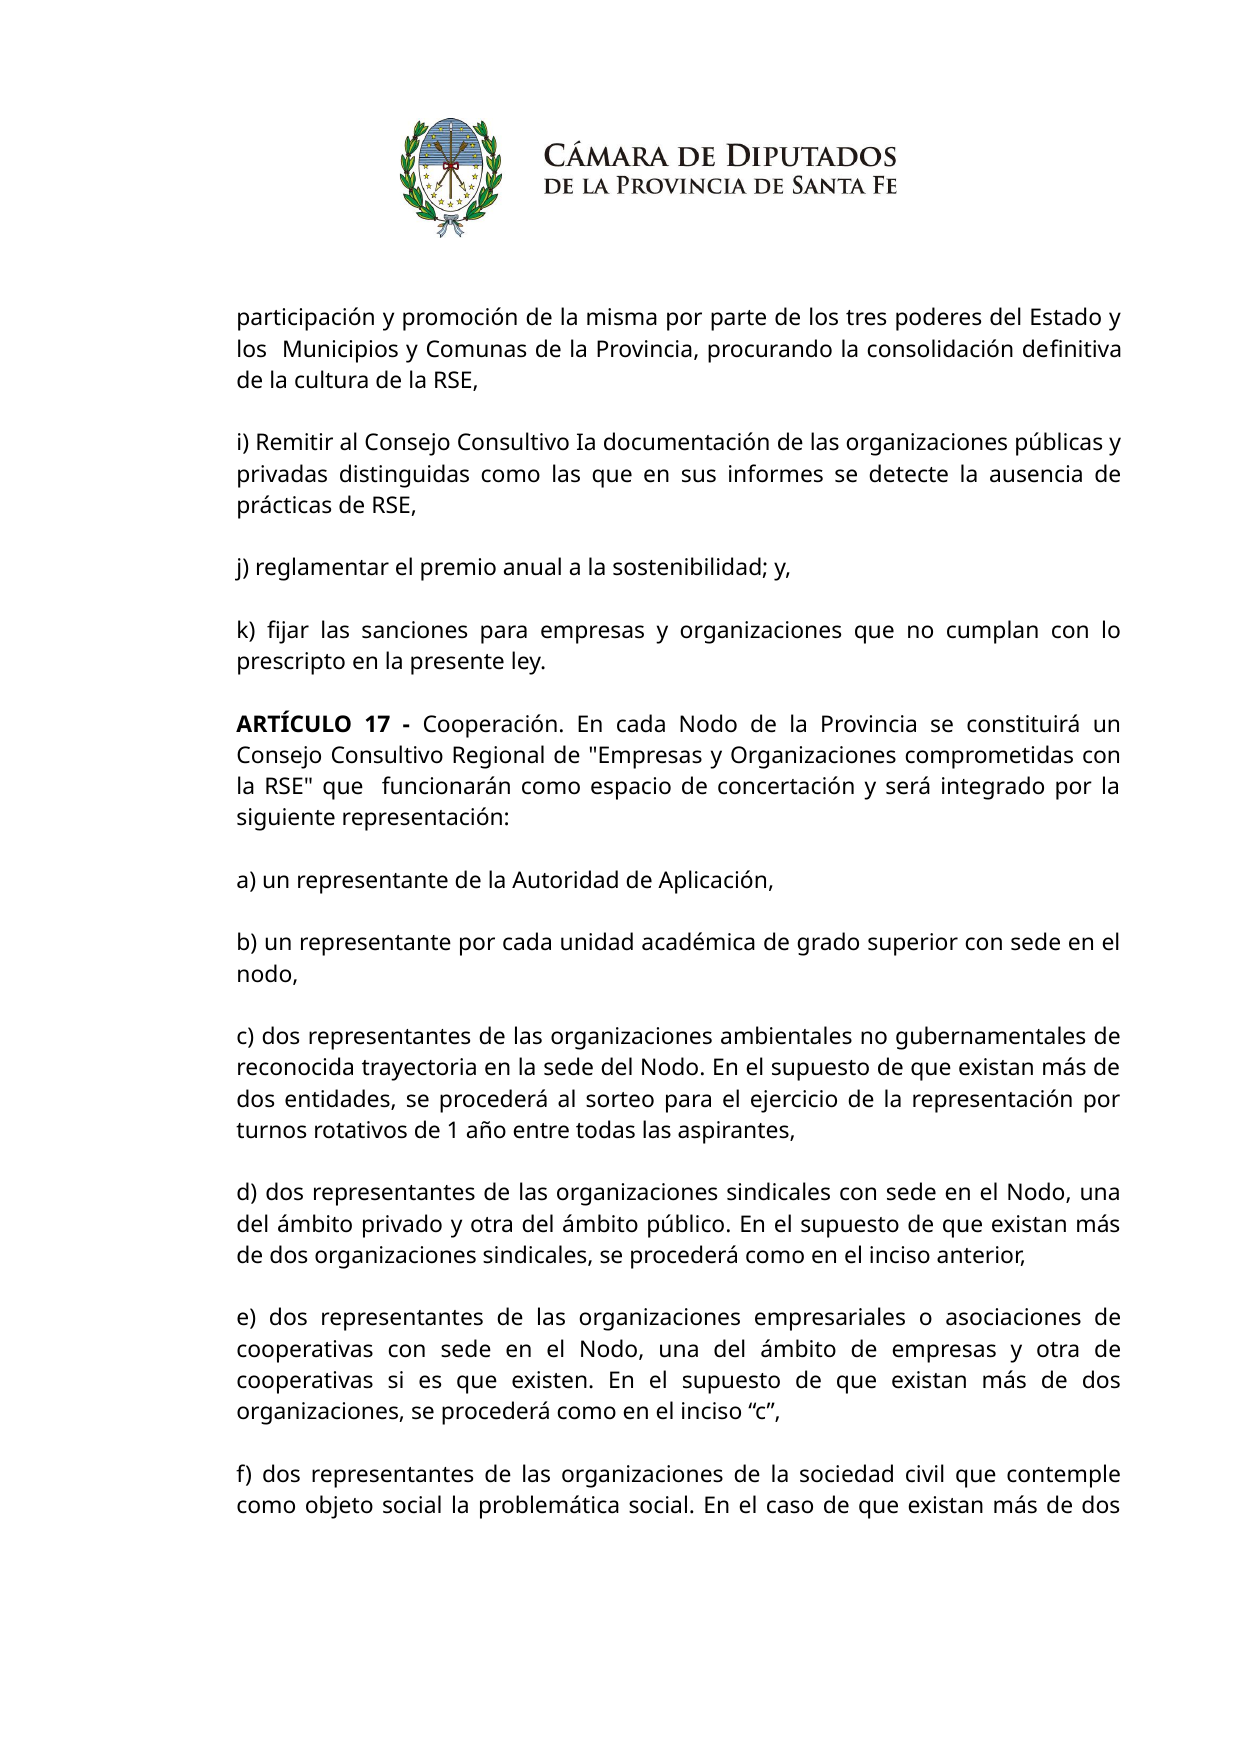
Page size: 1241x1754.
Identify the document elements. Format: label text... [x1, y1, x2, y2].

text f) dos representantes de las organizaciones de la sociedad civil que contemple como objeto social la problemática social. En el caso de que existan más de dos [236, 1457, 1122, 1520]
text j) reglamentar el premio anual a la sostenibilidad; y, [236, 551, 1122, 582]
text b) un representante por cada unidad académica de grado superior con sede en el nodo, [236, 926, 1122, 989]
text ARTÍCULO 17 - Cooperación. En cada Nodo de la Provincia se constituirá un Consejo Consultivo Regional de "Empresas y Organizaciones comprometidas con la RSE" que funcionarán como espacio de concertación y será integrado por la siguiente representación: [236, 707, 1122, 832]
picture [399, 118, 897, 242]
text participación y promoción de la misma por parte de los tres poderes del Estado y los Municipios y Comunas de la Provincia, procurando la consolidación deﬁnitiva de la cultura de la RSE, [236, 301, 1122, 395]
text c) dos representantes de las organizaciones ambientales no gubernamentales de reconocida trayectoria en la sede del Nodo. En el supuesto de que existan más de dos entidades, se procederá al sorteo para el ejercicio de la representación por turnos rotativos de 1 año entre todas las aspirantes, [236, 1020, 1122, 1145]
text e) dos representantes de las organizaciones empresariales o asociaciones de cooperativas con sede en el Nodo, una del ámbito de empresas y otra de cooperativas si es que existen. En el supuesto de que existan más de dos organizaciones, se procederá como en el inciso “c”, [236, 1301, 1122, 1426]
text a) un representante de la Autoridad de Aplicación, [236, 864, 1122, 895]
text d) dos representantes de las organizaciones sindicales con sede en el Nodo, una del ámbito privado y otra del ámbito público. En el supuesto de que existan más de dos organizaciones sindicales, se procederá como en el inciso anterior, [236, 1176, 1122, 1270]
text i) Remitir al Consejo Consultivo Ia documentación de las organizaciones públicas y privadas distinguidas como las que en sus informes se detecte la ausencia de prácticas de RSE, [236, 426, 1122, 520]
text k) fijar las sanciones para empresas y organizaciones que no cumplan con lo prescripto en la presente ley. [236, 614, 1122, 676]
